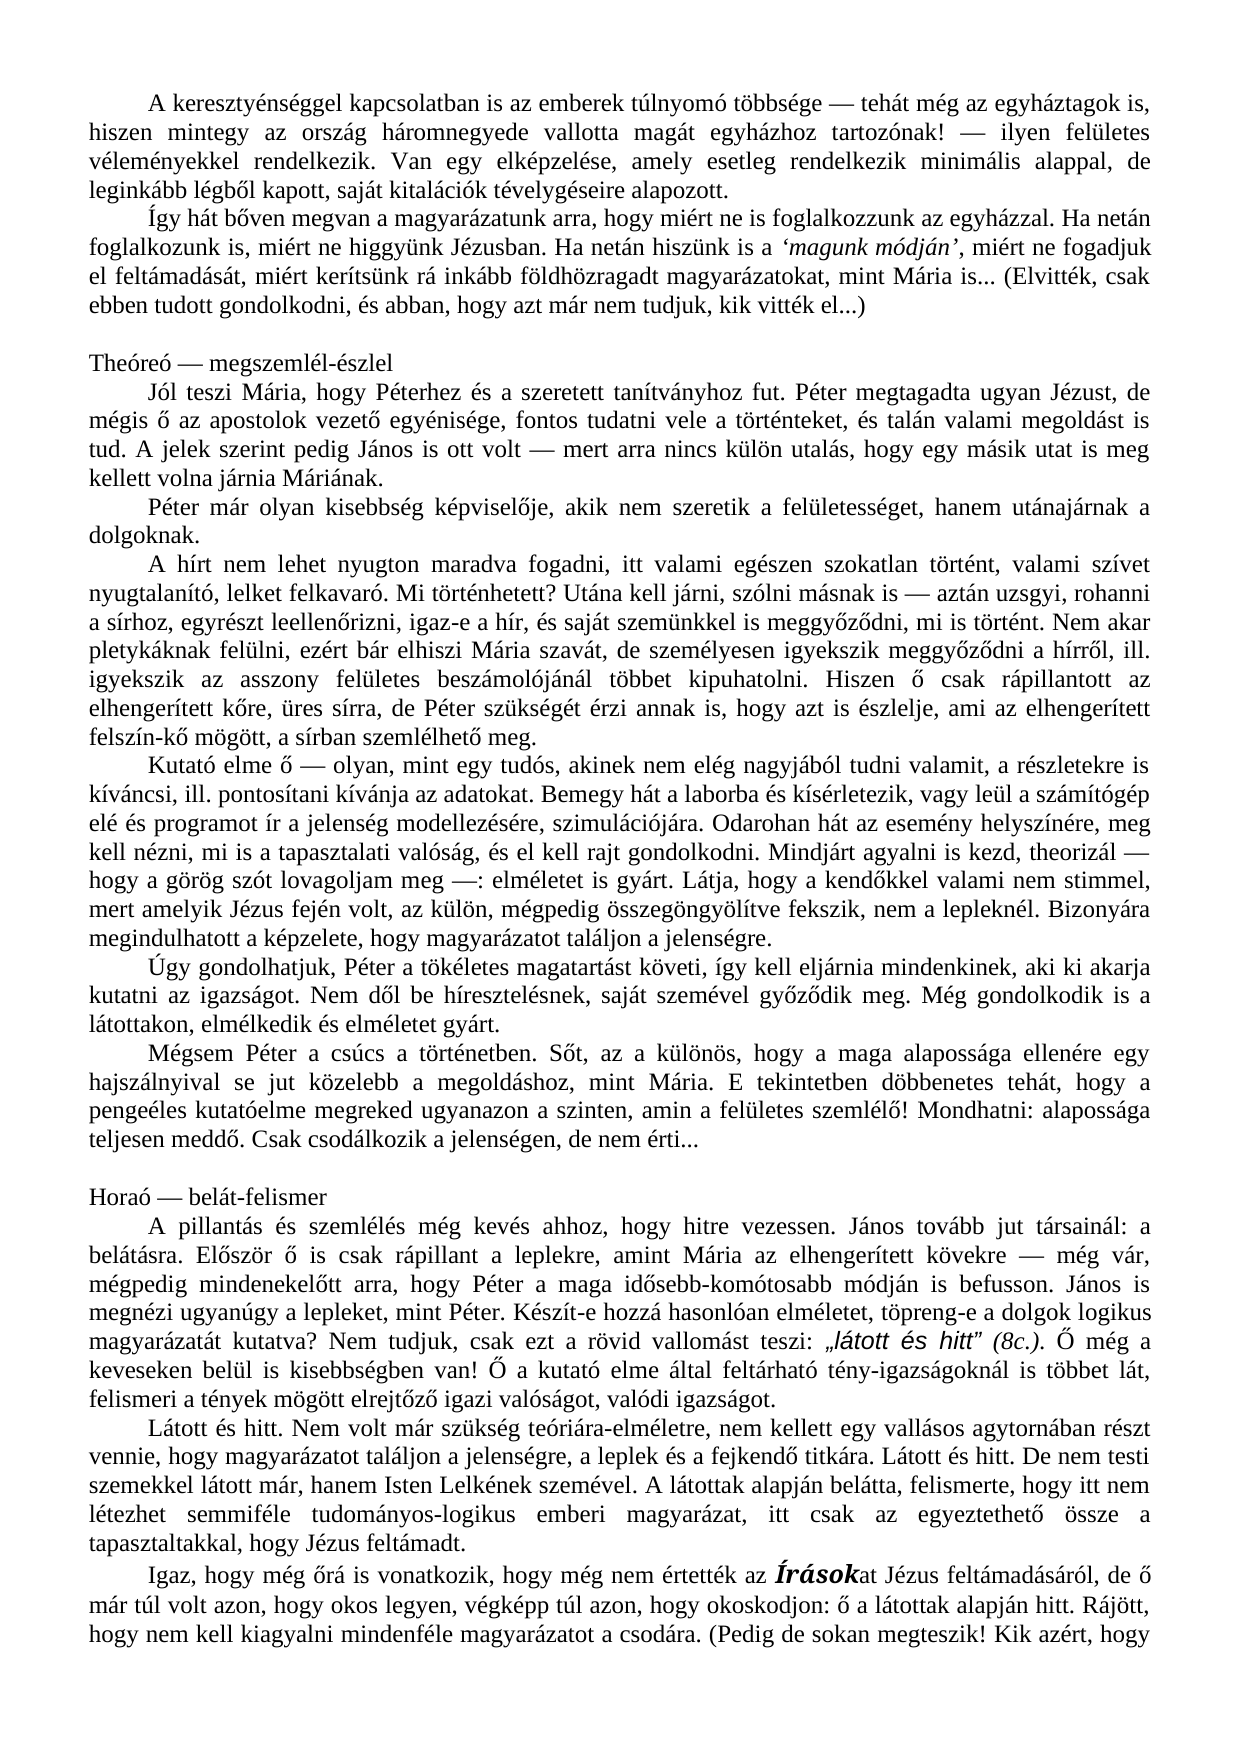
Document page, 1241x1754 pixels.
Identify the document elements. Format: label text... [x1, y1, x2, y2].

text Jól teszi Mária, hogy Péterhez és a szeretett tanítványhoz fut. Péter megtagadta ugyan Jézust, de mégis ő az apostolok vezető egyénisége, fontos tudatni vele a történteket, és talán valami megoldást is tud. A jelek szerint pedig János is ott volt ― mert arra nincs külön utalás, hogy egy másik utat is meg kellett volna járnia Máriának. [88, 377, 1152, 492]
text Igaz, hogy még őrá is vonatkozik, hogy még nem értették az Írásokat Jézus feltámadásáról, de ő már túl volt azon, hogy okos legyen, végképp túl azon, hogy okoskodjon: ő a látottak alapján hitt. Rájött, hogy nem kell kiagyalni mindenféle magyarázatot a csodára. (Pedig de sokan megteszik! Kik azért, hogy [88, 1556, 1152, 1648]
text Kutató elme ő ― olyan, mint egy tudós, akinek nem elég nagyjából tudni valamit, a részletekre is kíváncsi, ill. pontosítani kívánja az adatokat. Bemegy hát a laborba és kísérletezik, vagy leül a számítógép elé és programot ír a jelenség modellezésére, szimulációjára. Odarohan hát az esemény helyszínére, meg kell nézni, mi is a tapasztalati valóság, és el kell rajt gondolkodni. Mindjárt agyalni is kezd, theorizál ― hogy a görög szót lovagoljam meg ―: elméletet is gyárt. Látja, hogy a kendőkkel valami nem stimmel, mert amelyik Jézus fején volt, az külön, mégpedig összegöngyölítve fekszik, nem a lepleknél. Bizonyára megindulhatott a képzelete, hogy magyarázatot találjon a jelenségre. [88, 751, 1152, 952]
text Horaó ― belát-felismer [88, 1182, 1152, 1211]
text Úgy gondolhatjuk, Péter a tökéletes magatartást követi, így kell eljárnia mindenkinek, aki ki akarja kutatni az igazságot. Nem dől be híresztelésnek, saját szemével győződik meg. Még gondolkodik is a látottakon, elmélkedik és elméletet gyárt. [88, 952, 1152, 1038]
text A hírt nem lehet nyugton maradva fogadni, itt valami egészen szokatlan történt, valami szívet nyugtalanító, lelket felkavaró. Mi történhetett? Utána kell járni, szólni másnak is ― aztán uzsgyi, rohanni a sírhoz, egyrészt leellenőrizni, igaz‑e a hír, és saját szemünkkel is meggyőződni, mi is történt. Nem akar pletykáknak felülni, ezért bár elhiszi Mária szavát, de személyesen igyekszik meggyőződni a hírről, ill. igyekszik az asszony felületes beszámolójánál többet kipuhatolni. Hiszen ő csak rápillantott az elhengerített kőre, üres sírra, de Péter szükségét érzi annak is, hogy azt is észlelje, ami az elhengerített felszín-kő mögött, a sírban szemlélhető meg. [88, 549, 1152, 751]
text Theóreó ― megszemlél-észlel [88, 348, 1152, 377]
text A keresztyénséggel kapcsolatban is az emberek túlnyomó többsége ― tehát még az egyháztagok is, hiszen mintegy az ország háromnegyede vallotta magát egyházhoz tartozónak! ― ilyen felületes véleményekkel rendelkezik. Van egy elképzelése, amely esetleg rendelkezik minimális alappal, de leginkább légből kapott, saját kitalációk tévelygéseire alapozott. [88, 88, 1152, 203]
text Látott és hitt. Nem volt már szükség teóriára-elméletre, nem kellett egy vallásos agytornában részt vennie, hogy magyarázatot találjon a jelenségre, a leplek és a fejkendő titkára. Látott és hitt. De nem testi szemekkel látott már, hanem Isten Lelkének szemével. A látottak alapján belátta, felismerte, hogy itt nem létezhet semmiféle tudományos-logikus emberi magyarázat, itt csak az egyeztethető össze a tapasztaltakkal, hogy Jézus feltámadt. [88, 1413, 1152, 1556]
text Péter már olyan kisebbség képviselője, akik nem szeretik a felületességet, hanem utánajárnak a dolgoknak. [88, 492, 1152, 549]
text Így hát bőven megvan a magyarázatunk arra, hogy miért ne is foglalkozzunk az egyházzal. Ha netán foglalkozunk is, miért ne higgyünk Jézusban. Ha netán hiszünk is a ‘magunk módján’, miért ne fogadjuk el feltámadását, miért kerítsünk rá inkább földhözragadt magyarázatokat, mint Mária is... (Elvitték, csak ebben tudott gondolkodni, és abban, hogy azt már nem tudjuk, kik vitték el...) [88, 203, 1152, 318]
text A pillantás és szemlélés még kevés ahhoz, hogy hitre vezessen. János tovább jut társainál: a belátásra. Először ő is csak rápillant a leplekre, amint Mária az elhengerített kövekre ― még vár, mégpedig mindenekelőtt arra, hogy Péter a maga idősebb-komótosabb módján is befusson. János is megnézi ugyanúgy a lepleket, mint Péter. Készít‑e hozzá hasonlóan elméletet, töpreng‑e a dolgok logikus magyarázatát kutatva? Nem tudjuk, csak ezt a rövid vallomást teszi: „látott és hitt” (8c.). Ő még a keveseken belül is kisebbségben van! Ő a kutató elme által feltárható tény-igazságoknál is többet lát, felismeri a tények mögött elrejtőző igazi valóságot, valódi igazságot. [88, 1211, 1152, 1413]
text Mégsem Péter a csúcs a történetben. Sőt, az a különös, hogy a maga alapossága ellenére egy hajszálnyival se jut közelebb a megoldáshoz, mint Mária. E tekintetben döbbenetes tehát, hogy a pengeéles kutatóelme megreked ugyanazon a szinten, amin a felületes szemlélő! Mondhatni: alapossága teljesen meddő. Csak csodálkozik a jelenségen, de nem érti... [88, 1038, 1152, 1153]
